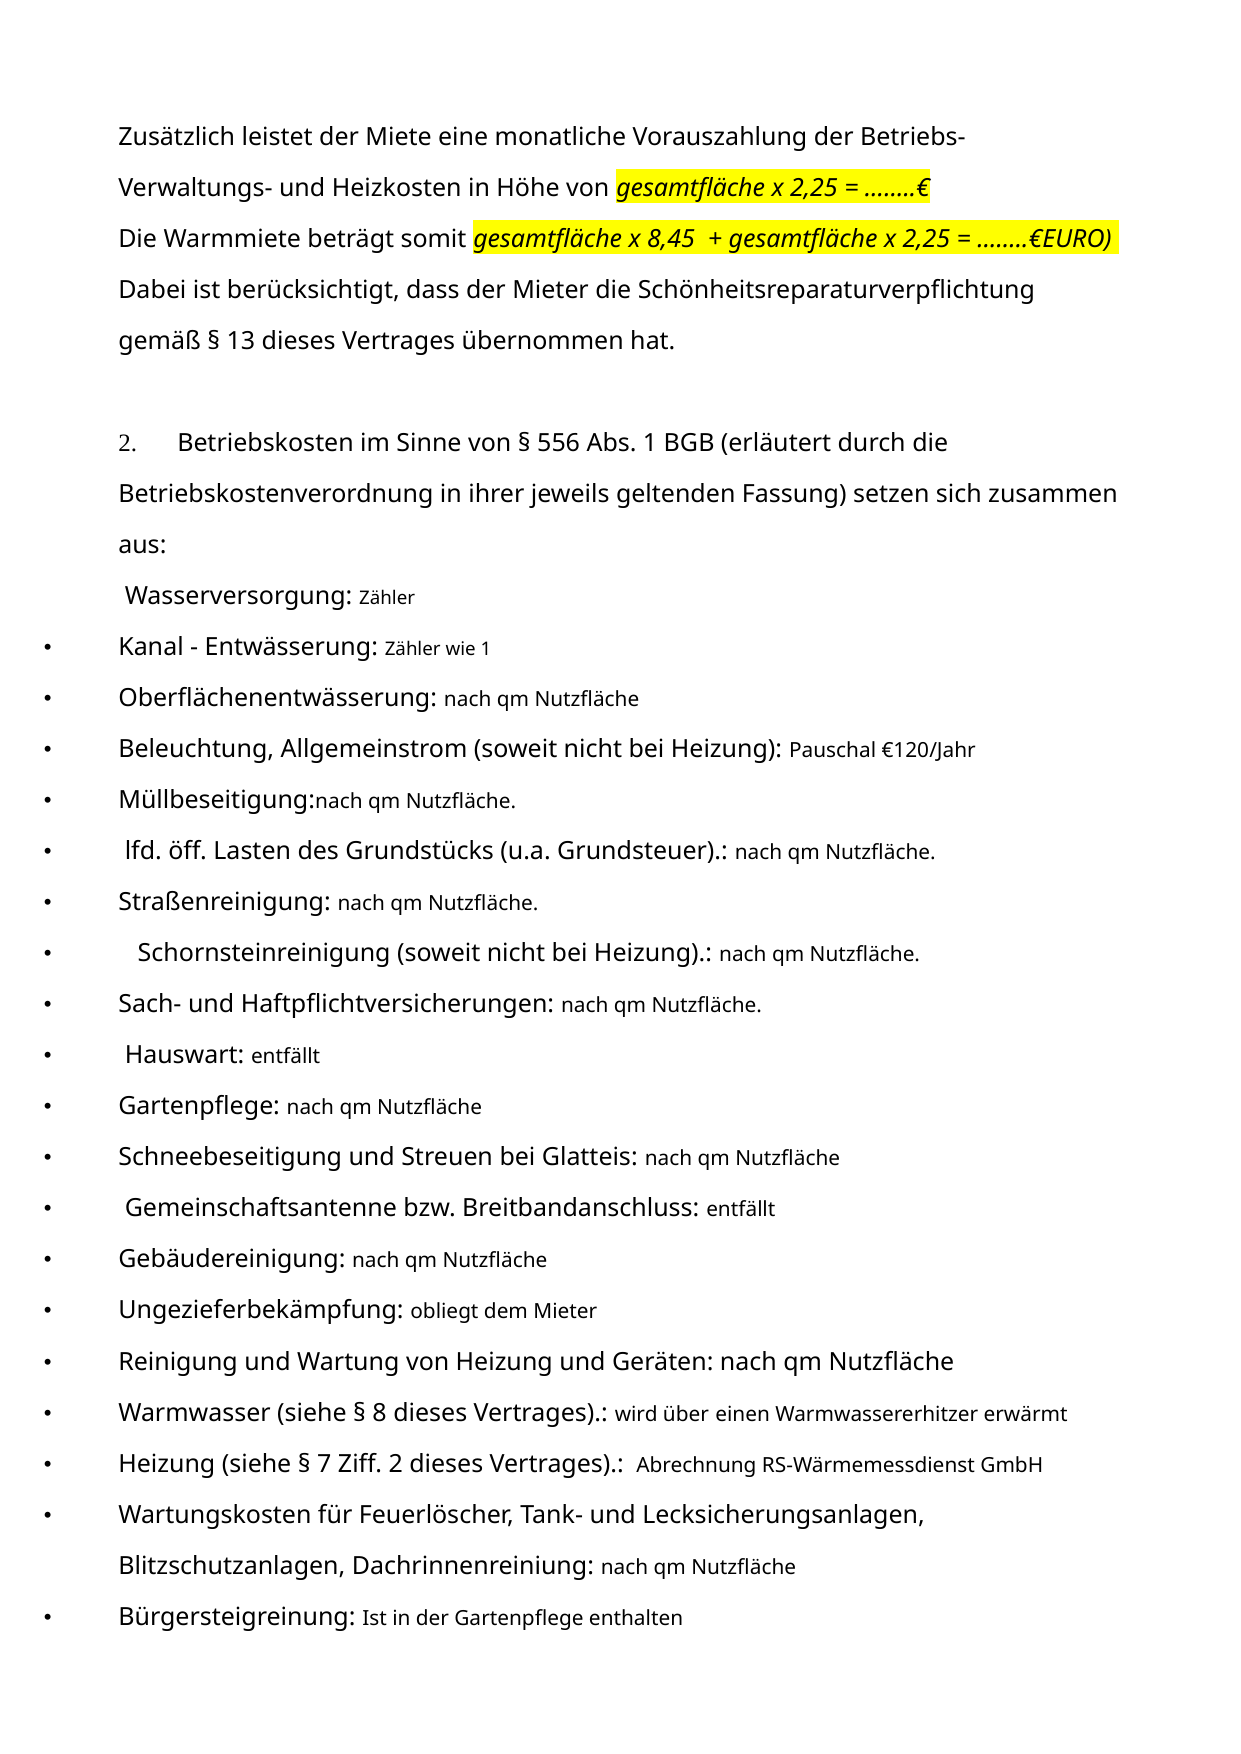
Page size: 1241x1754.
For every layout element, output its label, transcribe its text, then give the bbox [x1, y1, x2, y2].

text Dabei ist berücksichtigt, dass der Mieter die Schönheitsreparaturverpflichtung [118, 271, 1122, 305]
text Die Warmmiete beträgt somit gesamtfläche x 8,45 + gesamtfläche x 2,25 = ……..€EURO) [118, 220, 1122, 254]
text Verwaltungs- und Heizkosten in Höhe von gesamtfläche x 2,25 = ……..€ [118, 169, 1122, 203]
list Gemeinschaftsantenne bzw. Breitbandanschluss: entfällt [43, 1190, 1122, 1224]
list Gebäudereinigung: nach qm Nutzfläche [43, 1241, 1122, 1275]
list Hauswart: entfällt [43, 1037, 1122, 1071]
list lfd. öff. Lasten des Grundstücks (u.a. Grundsteuer).: nach qm Nutzfläche. [43, 833, 1122, 867]
list Oberflächenentwässerung: nach qm Nutzfläche [43, 679, 1122, 714]
list Bürgersteigreinung: Ist in der Gartenpflege enthalten [43, 1598, 1122, 1632]
list Schneebeseitigung und Streuen bei Glatteis: nach qm Nutzfläche [43, 1139, 1122, 1173]
list Heizung (siehe § 7 Ziff. 2 dieses Vertrages).: Abrechnung RS-Wärmemessdienst GmbH [43, 1445, 1122, 1479]
list Warmwasser (siehe § 8 dieses Vertrages).: wird über einen Warmwassererhitzer erwärmt [43, 1394, 1122, 1428]
list Ungezieferbekämpfung: obliegt dem Mieter [43, 1292, 1122, 1326]
list Reinigung und Wartung von Heizung und Geräten: nach qm Nutzfläche [43, 1343, 1122, 1377]
list Müllbeseitigung:nach qm Nutzfläche. [43, 782, 1122, 816]
list Gartenpflege: nach qm Nutzfläche [43, 1088, 1122, 1122]
list Straßenreinigung: nach qm Nutzfläche. [43, 884, 1122, 918]
text Wasserversorgung: Zähler [118, 577, 1122, 612]
text Zusätzlich leistet der Miete eine monatliche Vorauszahlung der Betriebs- [118, 118, 1122, 152]
list Wartungskosten für Feuerlöscher, Tank- und Lecksicherungsanlagen, Blitzschutzanlagen, Dachrinnenreiniung: nach qm Nutzfläche [43, 1496, 1122, 1581]
list Betriebskosten im Sinne von § 556 Abs. 1 BGB (erläutert durch die [118, 424, 1122, 458]
list Schornsteinreinigung (soweit nicht bei Heizung).: nach qm Nutzfläche. [43, 935, 1122, 969]
list Sach- und Haftpflichtversicherungen: nach qm Nutzfläche. [43, 986, 1122, 1020]
text Betriebskostenverordnung in ihrer jeweils geltenden Fassung) setzen sich zusammen aus: [118, 475, 1122, 561]
list Kanal - Entwässerung: Zähler wie 1 [43, 628, 1122, 663]
text gemäß § 13 dieses Vertrages übernommen hat. [118, 322, 1122, 356]
list Beleuchtung, Allgemeinstrom (soweit nicht bei Heizung): Pauschal €120/Jahr [43, 731, 1122, 765]
